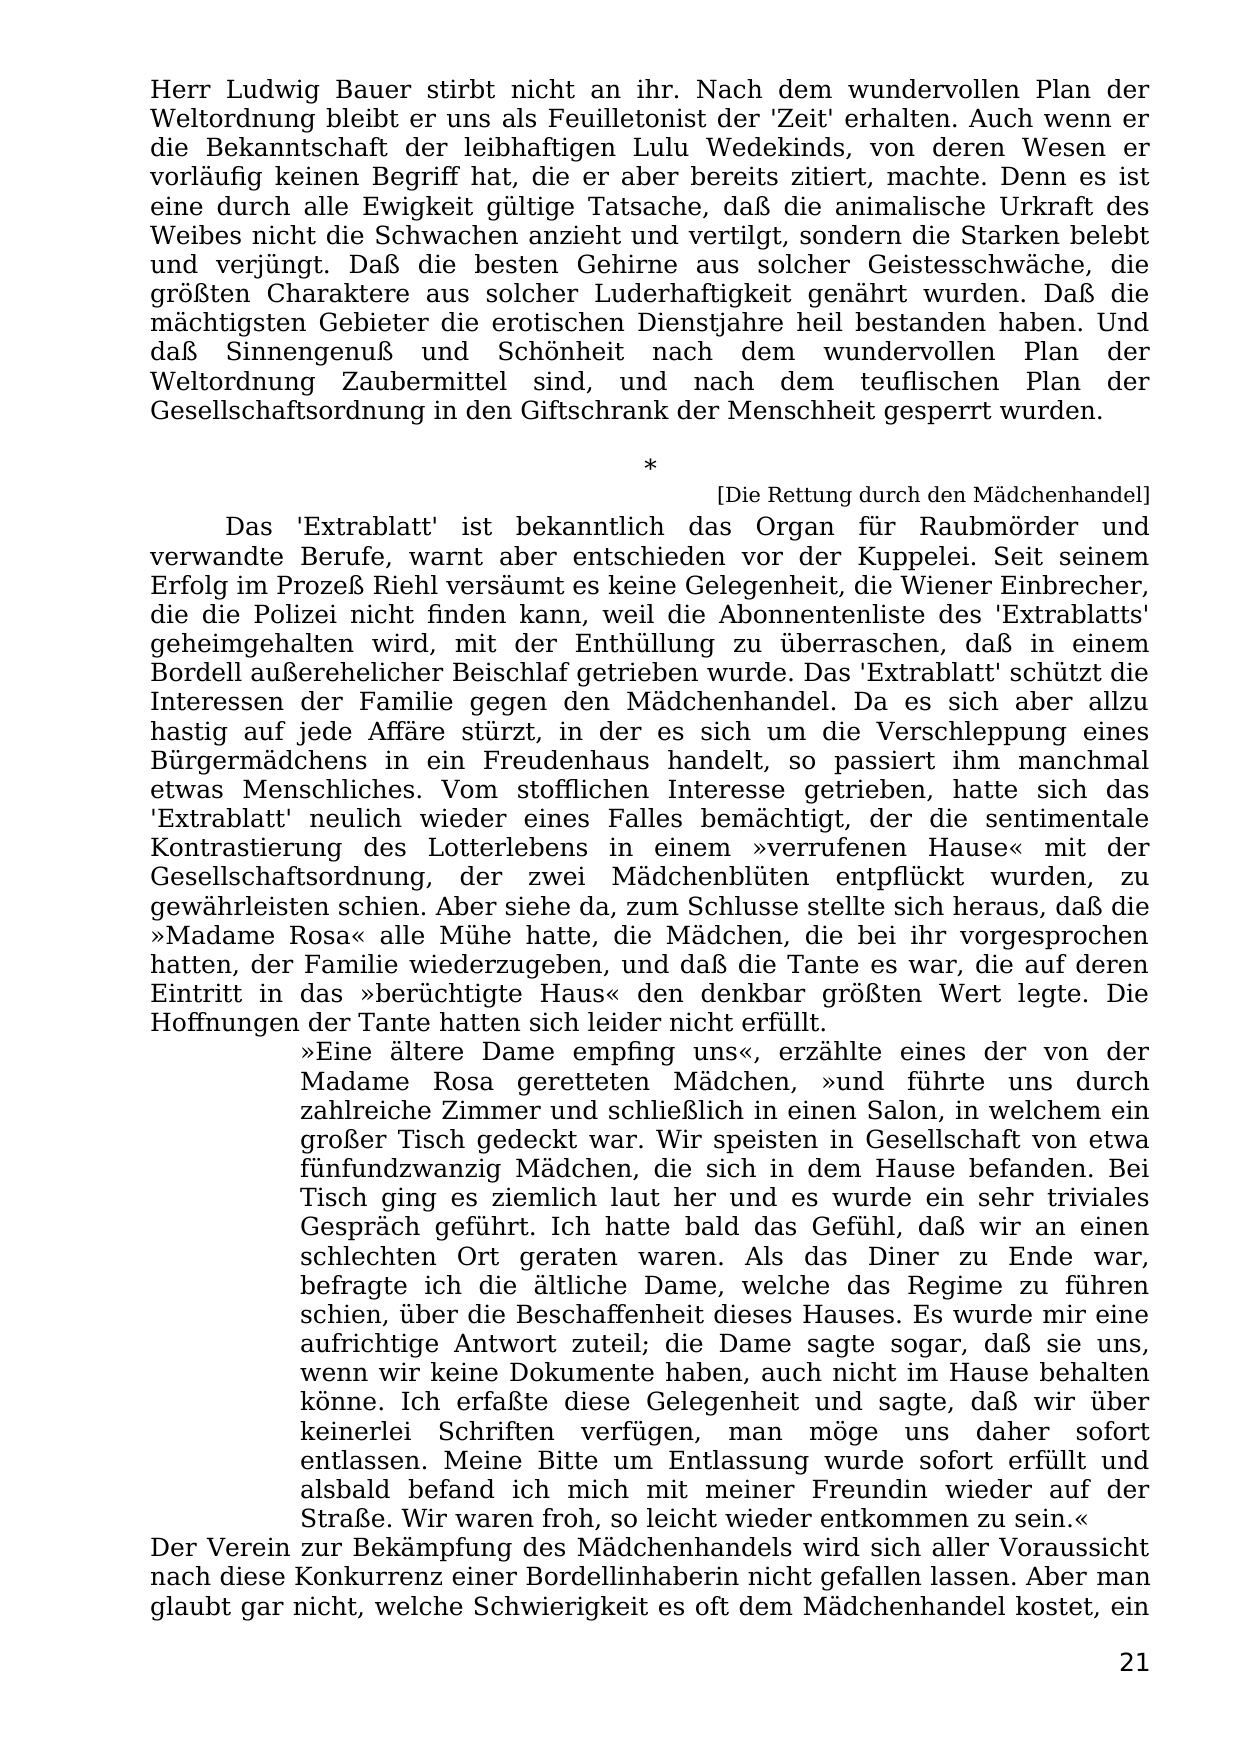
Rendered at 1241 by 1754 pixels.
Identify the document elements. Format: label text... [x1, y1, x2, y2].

text Herr Ludwig Bauer stirbt nicht an ihr. Nach dem wundervollen Plan der Weltordnung bleibt er uns als Feuilletonist der 'Zeit' erhalten. Auch wenn er die Bekanntschaft der leibhaftigen Lulu Wedekinds, von deren Wesen er vorläufig keinen Begriff hat, die er aber bereits zitiert, machte. Denn es ist eine durch alle Ewigkeit gültige Tatsache, daß die animalische Urkraft des Weibes nicht die Schwachen anzieht und vertilgt, sondern die Starken belebt und verjüngt. Daß die besten Gehirne aus solcher Geistesschwäche, die größten Charaktere aus solcher Luderhaftigkeit genährt wurden. Daß die mächtigsten Gebieter die erotischen Dienstjahre heil bestanden haben. Und daß Sinnengenuß und Schönheit nach dem wundervollen Plan der Weltordnung Zaubermittel sind, und nach dem teuflischen Plan der Gesellschaftsordnung in den Giftschrank der Menschheit gesperrt wurden. [150, 75, 1151, 425]
text Der Verein zur Bekämpfung des Mädchenhandels wird sich aller Voraussicht nach diese Konkurrenz einer Bordellinhaberin nicht gefallen lassen. Aber man glaubt gar nicht, welche Schwierigkeit es oft dem Mädchenhandel kostet, ein [150, 1533, 1151, 1621]
text [Die Rettung durch den Mädchenhandel] [150, 483, 1151, 508]
text * [150, 454, 1151, 483]
text Das 'Extrablatt' ist bekanntlich das Organ für Raubmörder und verwandte Berufe, warnt aber entschieden vor der Kuppelei. Seit seinem Erfolg im Prozeß Riehl versäumt es keine Gelegenheit, die Wiener Einbrecher, die die Polizei nicht finden kann, weil die Abonnentenliste des 'Extrablatts' geheimgehalten wird, mit der Enthüllung zu überraschen, daß in einem Bordell außerehelicher Beischlaf getrieben wurde. Das 'Extrablatt' schützt die Interessen der Familie gegen den Mädchenhandel. Da es sich aber allzu hastig auf jede Affäre stürzt, in der es sich um die Verschleppung eines Bürgermädchens in ein Freudenhaus handelt, so passiert ihm manchmal etwas Menschliches. Vom stofflichen Interesse getrieben, hatte sich das 'Extrablatt' neulich wieder eines Falles bemächtigt, der die sentimentale Kontrastierung des Lotterlebens in einem »verrufenen Hause« mit der Gesellschaftsordnung, der zwei Mädchenblüten entpflückt wurden, zu gewährleisten schien. Aber siehe da, zum Schlusse stellte sich heraus, daß die »Madame Rosa« alle Mühe hatte, die Mädchen, die bei ihr vorgesprochen hatten, der Familie wiederzugeben, und daß die Tante es war, die auf deren Eintritt in das »berüchtigte Haus« den denkbar größten Wert legte. Die Hoffnungen der Tante hatten sich leider nicht erfüllt. [150, 508, 1151, 1037]
text »Eine ältere Dame empfing uns«, erzählte eines der von der Madame Rosa geretteten Mädchen, »und führte uns durch zahlreiche Zimmer und schließlich in einen Salon, in welchem ein großer Tisch gedeckt war. Wir speisten in Gesellschaft von etwa fünfundzwanzig Mädchen, die sich in dem Hause befanden. Bei Tisch ging es ziemlich laut her und es wurde ein sehr triviales Gespräch geführt. Ich hatte bald das Gefühl, daß wir an einen schlechten Ort geraten waren. Als das Diner zu Ende war, befragte ich die ältliche Dame, welche das Regime zu führen schien, über die Beschaffenheit dieses Hauses. Es wurde mir eine aufrichtige Antwort zuteil; die Dame sagte sogar, daß sie uns, wenn wir keine Dokumente haben, auch nicht im Hause behalten könne. Ich erfaßte diese Gelegenheit und sagte, daß wir über keinerlei Schriften verfügen, man möge uns daher sofort entlassen. Meine Bitte um Entlassung wurde sofort erfüllt und alsbald befand ich mich mit meiner Freundin wieder auf der Straße. Wir waren froh, so leicht wieder entkommen zu sein.« [300, 1037, 1151, 1533]
